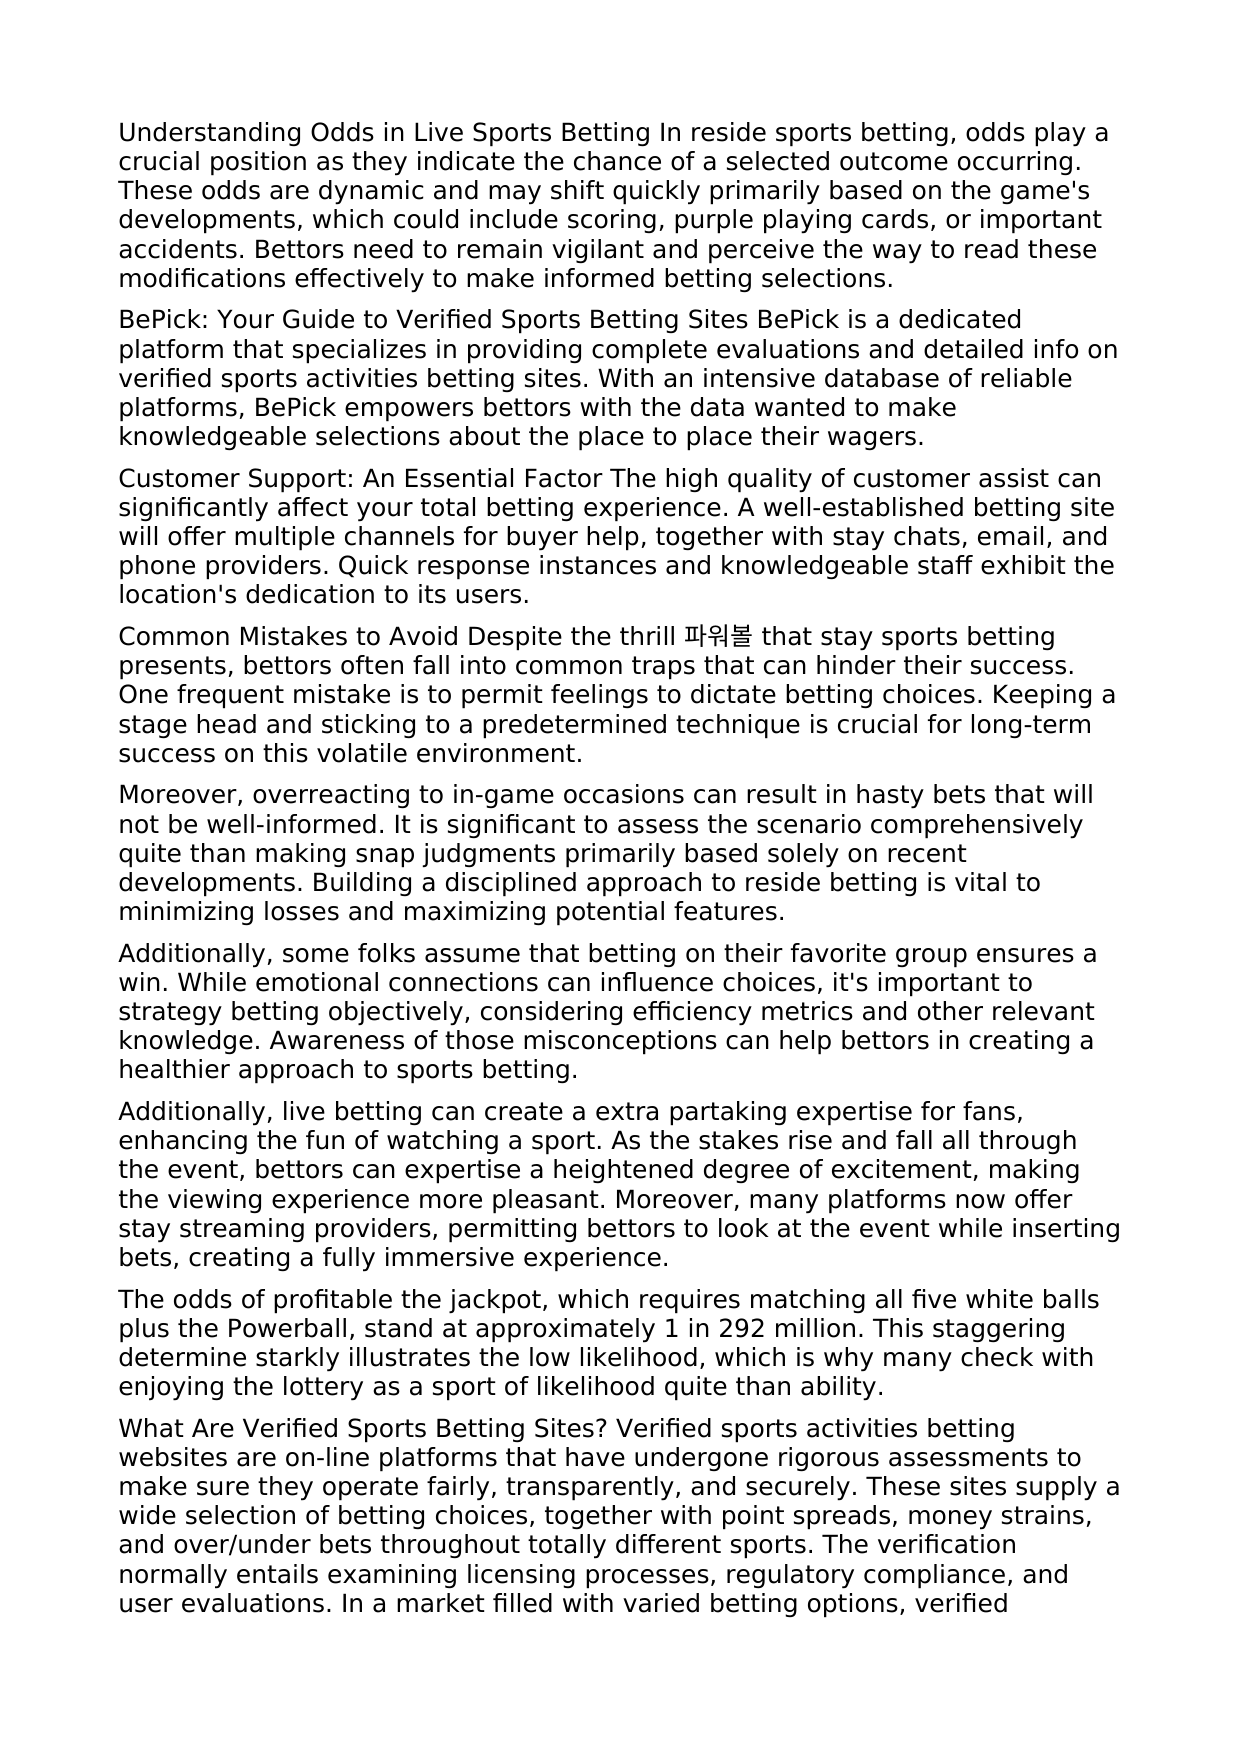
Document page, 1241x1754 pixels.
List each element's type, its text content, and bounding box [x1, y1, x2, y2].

text Understanding Odds in Live Sports Betting In reside sports betting, odds play a crucial position as they indicate the chance of a selected outcome occurring. These odds are dynamic and may shift quickly primarily based on the game's developments, which could include scoring, purple playing cards, or important accidents. Bettors need to remain vigilant and perceive the way to read these modifications effectively to make informed betting selections. [118, 118, 1122, 293]
text BePick: Your Guide to Verified Sports Betting Sites BePick is a dedicated platform that specializes in providing complete evaluations and detailed info on verified sports activities betting sites. With an intensive database of reliable platforms, BePick empowers bettors with the data wanted to make knowledgeable selections about the place to place their wagers. [118, 306, 1122, 451]
text The odds of profitable the jackpot, which requires matching all five white balls plus the Powerball, stand at approximately 1 in 292 million. This staggering determine starkly illustrates the low likelihood, which is why many check with enjoying the lottery as a sport of likelihood quite than ability. [118, 1285, 1122, 1401]
text Moreover, overreacting to in-game occasions can result in hasty bets that will not be well-informed. It is significant to assess the scenario comprehensively quite than making snap judgments primarily based solely on recent developments. Building a disciplined approach to reside betting is vital to minimizing losses and maximizing potential features. [118, 781, 1122, 926]
text Additionally, live betting can create a extra partaking expertise for fans, enhancing the fun of watching a sport. As the stakes rise and fall all through the event, bettors can expertise a heightened degree of excitement, making the viewing experience more pleasant. Moreover, many platforms now offer stay streaming providers, permitting bettors to look at the event while inserting bets, creating a fully immersive experience. [118, 1097, 1122, 1272]
text Common Mistakes to Avoid Despite the thrill 파워볼 that stay sports betting presents, bettors often fall into common traps that can hinder their success. One frequent mistake is to permit feelings to dictate betting choices. Keeping a stage head and sticking to a predetermined technique is crucial for long-term success on this volatile environment. [118, 622, 1122, 768]
text Customer Support: An Essential Factor The high quality of customer assist can significantly affect your total betting experience. A well-established betting site will offer multiple channels for buyer help, together with stay chats, email, and phone providers. Quick response instances and knowledgeable staff exhibit the location's dedication to its users. [118, 464, 1122, 610]
text Additionally, some folks assume that betting on their favorite group ensures a win. While emotional connections can influence choices, it's important to strategy betting objectively, considering efficiency metrics and other relevant knowledge. Awareness of those misconceptions can help bettors in creating a healthier approach to sports betting. [118, 939, 1122, 1085]
text What Are Verified Sports Betting Sites? Verified sports activities betting websites are on-line platforms that have undergone rigorous assessments to make sure they operate fairly, transparently, and securely. These sites supply a wide selection of betting choices, together with point spreads, money strains, and over/under bets throughout totally different sports. The verification normally entails examining licensing processes, regulatory compliance, and user evaluations. In a market filled with varied betting options, verified [118, 1414, 1122, 1618]
